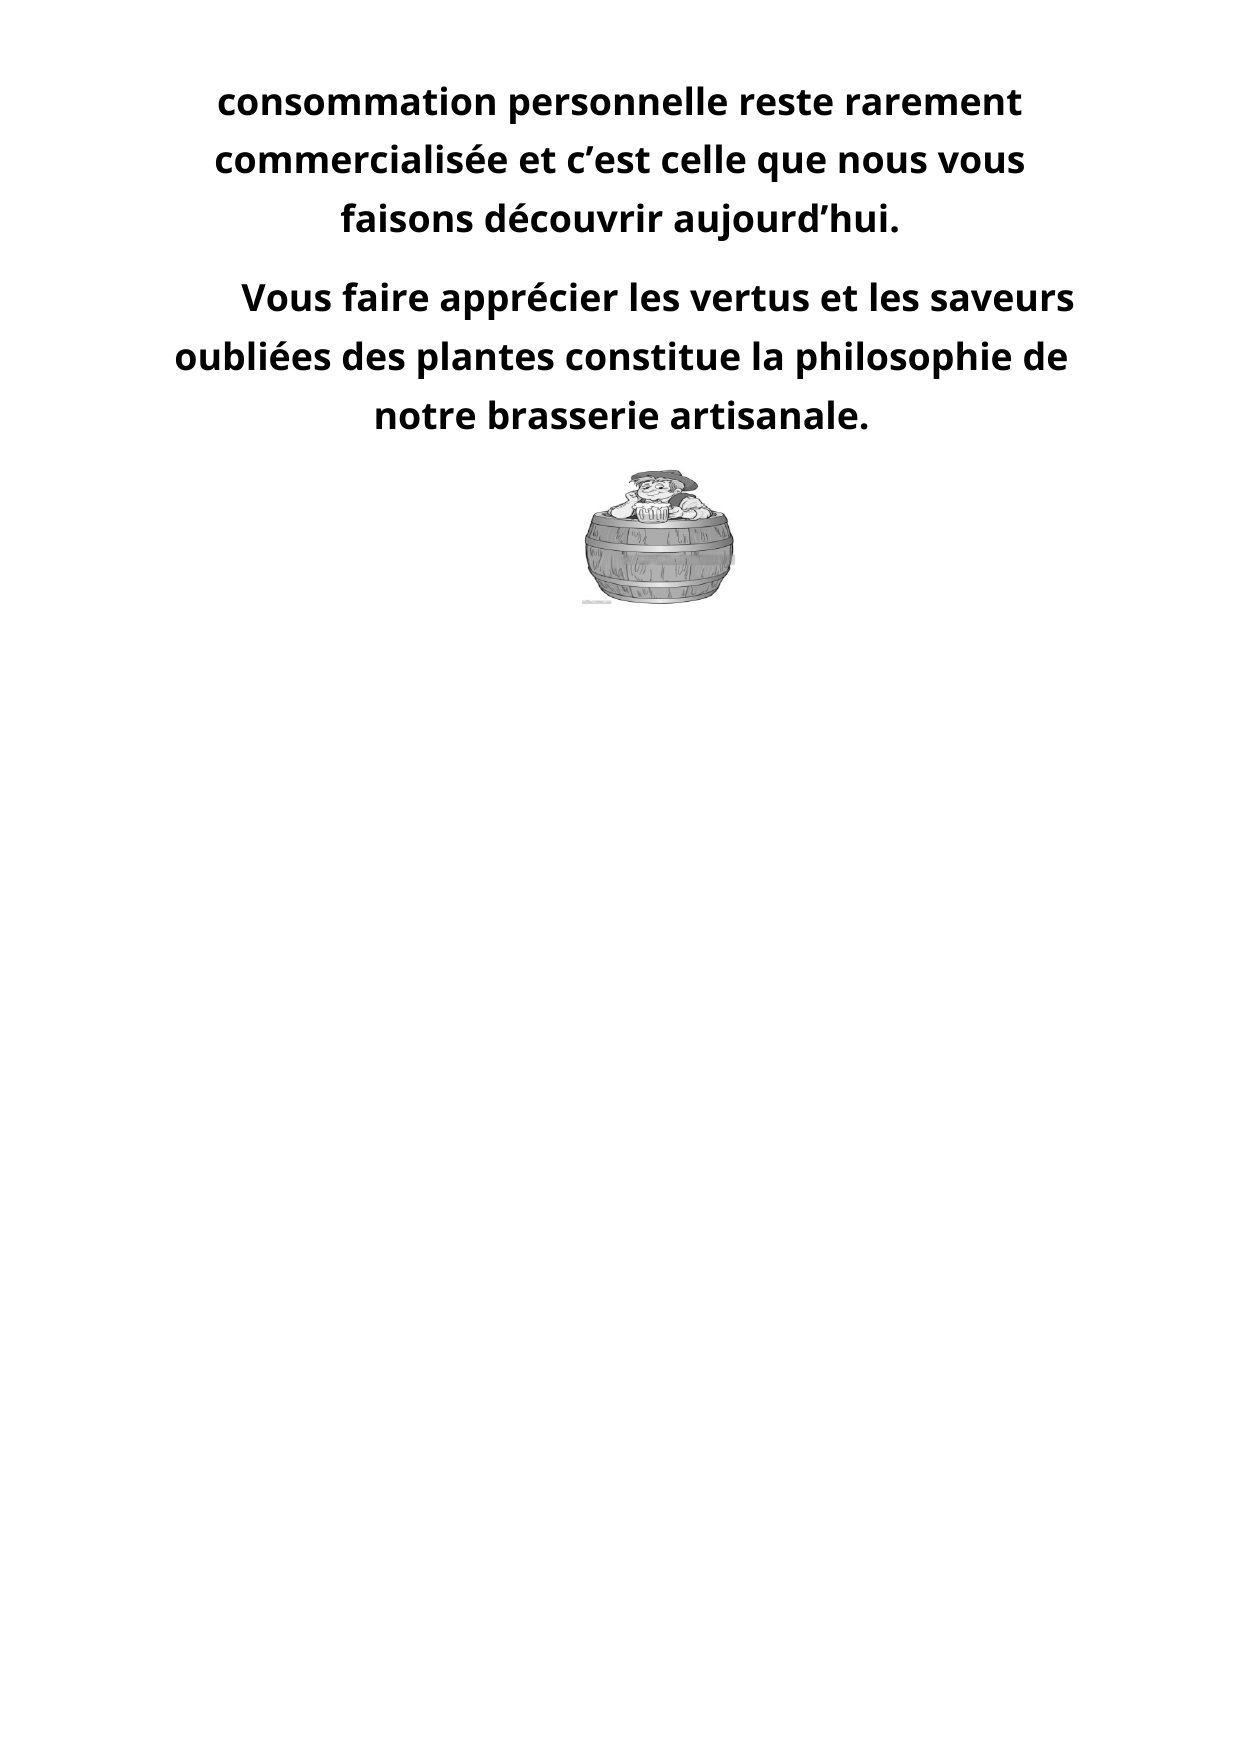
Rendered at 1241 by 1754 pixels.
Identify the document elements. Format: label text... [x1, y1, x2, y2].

text Vous faire apprécier les vertus et les saveurs oubliées des plantes constitue la philosophie de notre brasserie artisanale. [149, 272, 1094, 440]
picture [581, 468, 736, 605]
text consommation personnelle reste rarement commercialisée et c’est celle que nous vous faisons découvrir aujourd’hui. [146, 75, 1094, 243]
